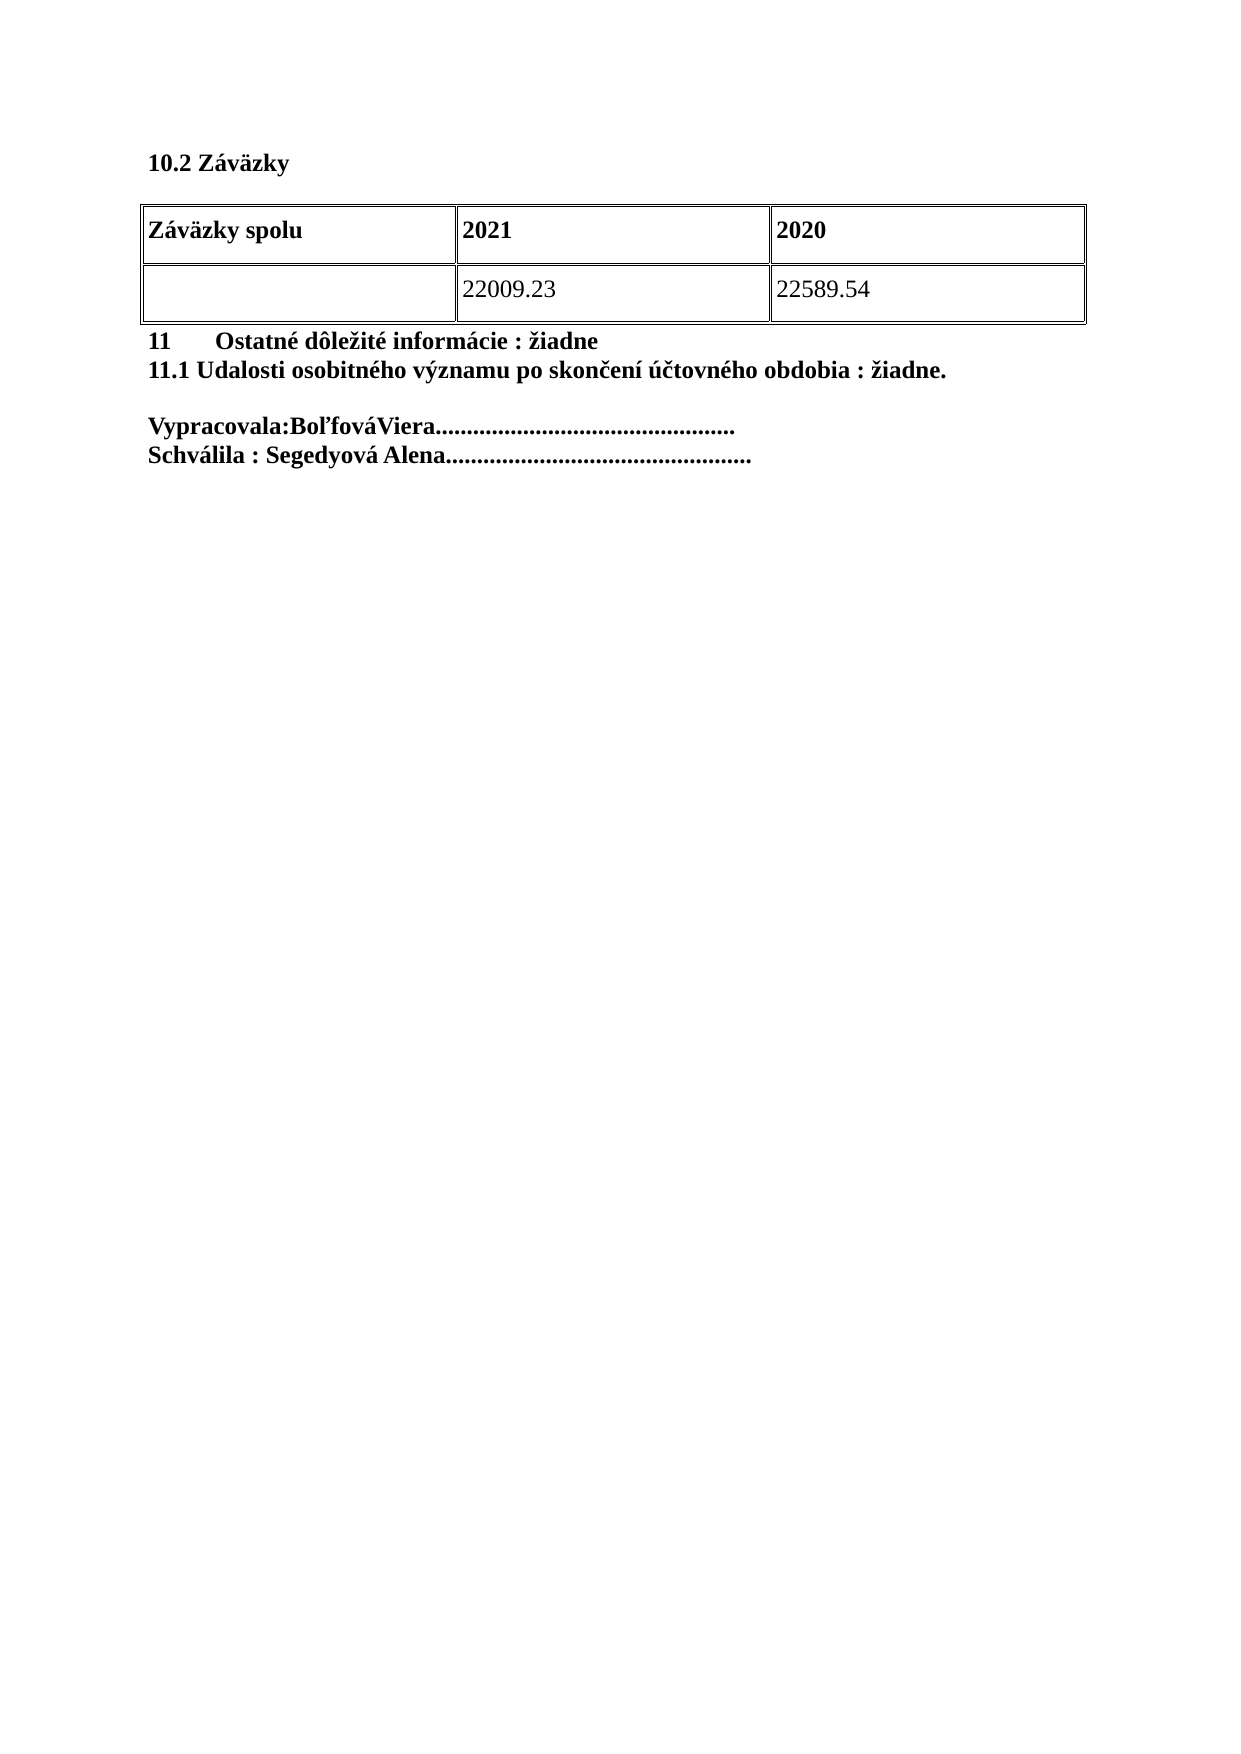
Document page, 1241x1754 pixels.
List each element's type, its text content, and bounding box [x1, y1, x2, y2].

table_header 2020 [772, 207, 1084, 262]
text 11 Ostatné dôležité informácie : žiadne 11.1 Udalosti osobitného významu po skončení účtovného obdobia : žiadne. [148, 326, 1093, 384]
text 10.2 Záväzky [148, 148, 1093, 176]
table_cell 22009,23 [458, 266, 769, 321]
table_header Záväzky spolu [144, 207, 455, 262]
table_cell [144, 266, 455, 321]
text Vypracovala:BoľfováViera................................................ Schválila : Segedyová Alena................................................. [148, 411, 1093, 469]
table_header 2021 [458, 207, 769, 262]
table_cell 22589,54 [772, 266, 1084, 321]
